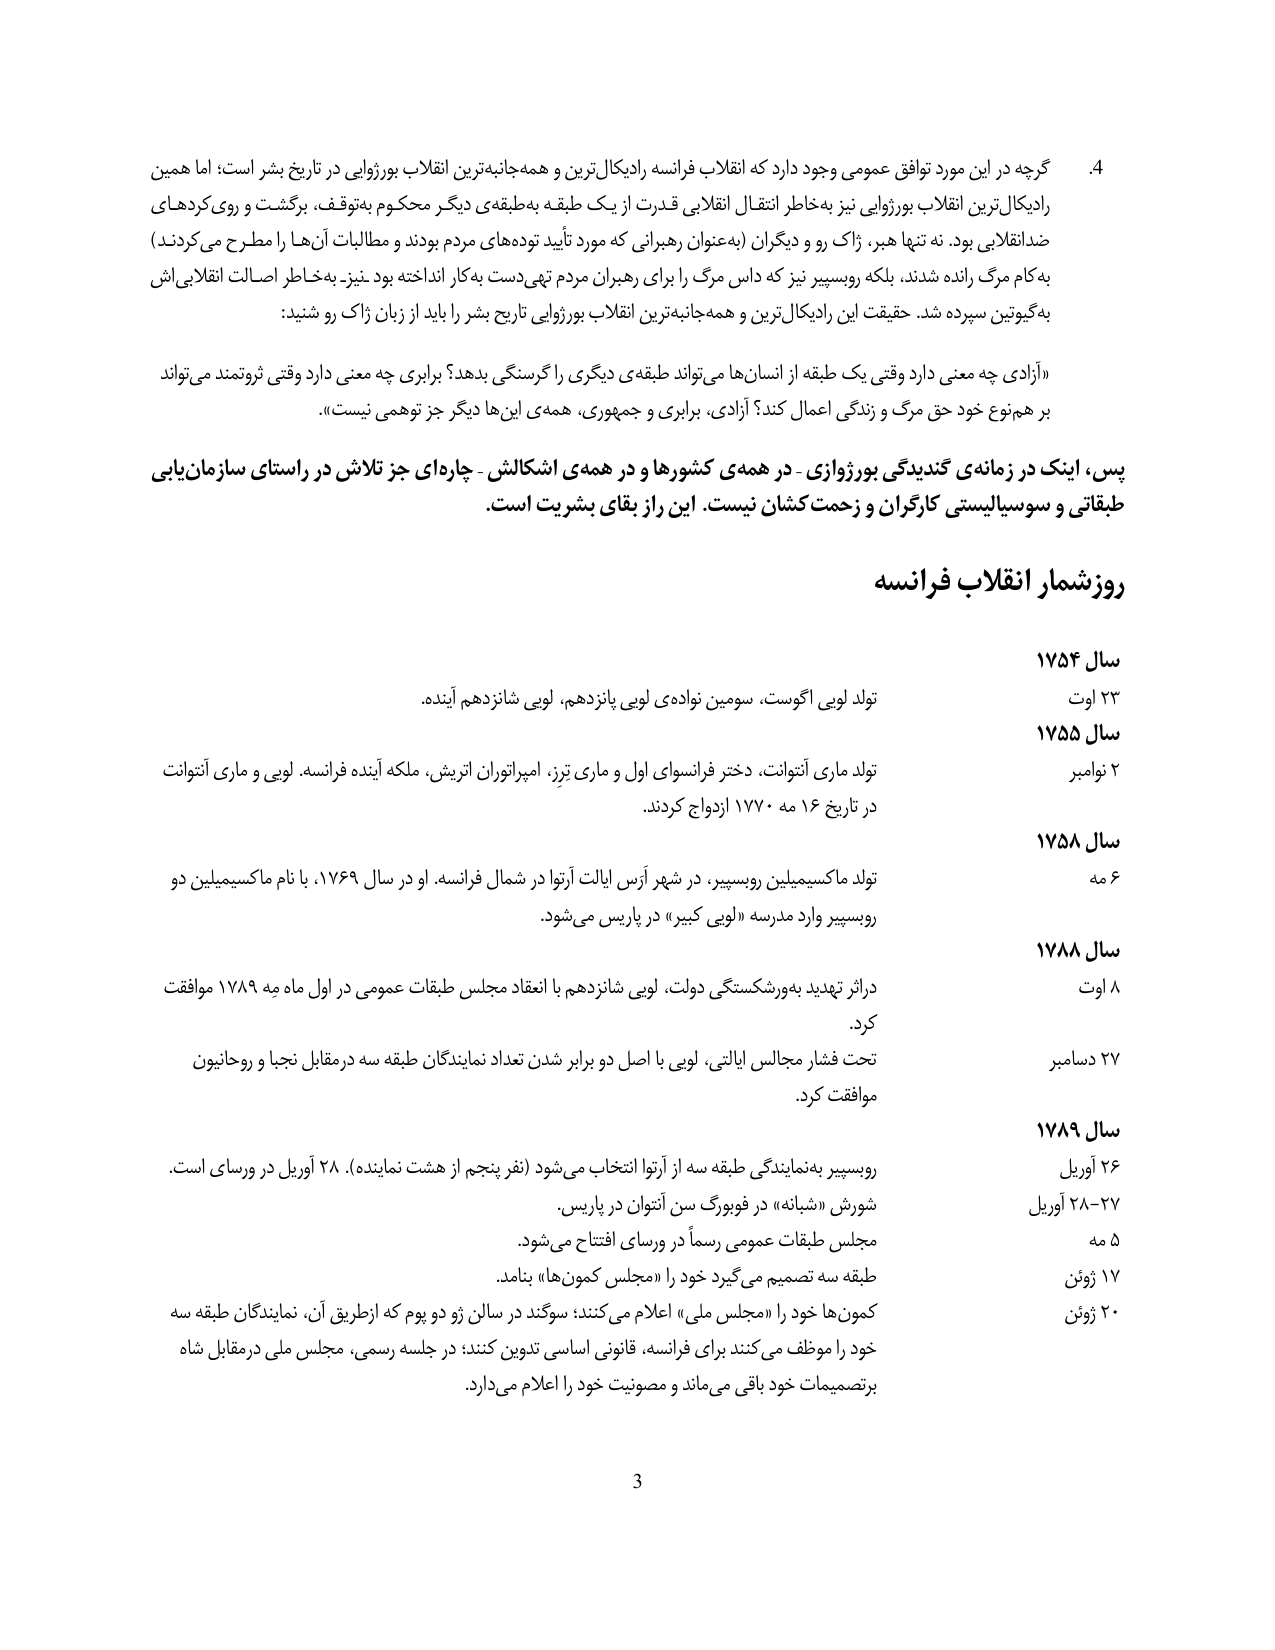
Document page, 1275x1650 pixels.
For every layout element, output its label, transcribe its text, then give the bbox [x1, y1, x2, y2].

table_cell شورش «شبانه» در فوبورگ سن آنتوان در پاریس. [150, 1186, 881, 1222]
table_cell [150, 824, 881, 860]
table_cell [150, 716, 881, 752]
text «آزادی چه معنی دارد وقتی یک طبقه از انسان‌ها می‌تواند طبقه‌ی دیگری را گرسنگی بدهد؟ برابری چه معنی دارد وقتی ثروتمند می‌تواند بر هم‌نوع خود حق مرگ و زندگی اعمال کند؟ آزادی، برابری و جمهوری، همه‌ی این‌ها دیگر جز توهمی نیست». [150, 355, 1050, 427]
table_cell در‌اثر تهدید به‌ورشکستگی دولت، لویی شانزدهم با انعقاد مجلس‌ طبقات‌ عمومی در اول ماه مِه ۱۷۸۹ موافقت ‌کرد. [150, 969, 881, 1041]
table_cell [150, 644, 881, 680]
table_cell [150, 1114, 881, 1149]
table_cell ۸ اوت [881, 969, 1125, 1041]
table_cell ۲۸-۲۷ آوریل [881, 1186, 1125, 1222]
table_cell سال ۱۷۸۸ [881, 933, 1125, 969]
table_cell تولد لویی اگوست، سومین نواده‌ی لویی پانزدهم، لویی شانزدهم آینده. [150, 680, 881, 716]
table_cell تولد ماکسیمیلین روبسپیر، در شهر اَرَس ایالت آرتوا در شمال فرانسه. او در سال ۱۷۶۹، با‌ نام ماکسیمیلین دو روبسپیر وارد مدرسه «لویی کبیر» در پاریس می‌شود. [150, 860, 881, 933]
table_cell ۵ مه [881, 1222, 1125, 1258]
table_cell سال ۱۷۸۹ [881, 1114, 1125, 1149]
table_cell طبقه سه تصمیم می‌گیرد خود را «مجلس کمون‌ها» بنامد. [150, 1258, 881, 1294]
table_cell ۱۷ ژوئن [881, 1258, 1125, 1294]
table_cell روبسپیر به‌نمایندگی طبقه سه از آرتوا انتخاب می‌شود (نفر پنجم از هشت نماینده). ۲۸ آوریل در ورسای است. [150, 1150, 881, 1186]
table_cell کمون‌ها خود را «مجلس ملی» اعلام می‌کنند؛ سوگند در سالن ژو دو پوم که از‌طریق آن، نمایندگان طبقه سه خود را موظف می‌کنند برای فرانسه، قانونی اساسی تدوین کنند؛ در جلسه رسمی، مجلس ملی در‌مقابل شاه برتصمیمات خود باقی می‌ماند و مصونیت خود را اعلام می‌دارد. [150, 1294, 881, 1403]
table_cell ۲۳ اوت [881, 680, 1125, 716]
table_cell سال ۱۷۵۴ [881, 644, 1125, 680]
table_cell ۲ نوامبر [881, 752, 1125, 824]
table_cell تولد ماری آنتوانت، دختر فرانسوای اول و ماری تِرِز، امپراتوران اتریش، ملکه آینده فرانسه. لویی و ماری آنتوانت در تاریخ ۱۶ مه ۱۷۷۰ ازدواج کردند. [150, 752, 881, 824]
list گرچه در این مورد توافق عمومی وجود دارد که انقلاب فرانسه رادیکال‌ترین و همه‌جانبه‌ترین انقلاب بورژوایی در تاریخ بشر است؛ اما همین رادیکال‌ترین انقلاب بورژوایی نیز به‌خاطر انتقال انقلابی قدرت از یک طبقه به‌طبقه‌ی دیگر محکوم به‌توقف، برگشت و روی‌کردهای ضدانقلابی بود. نه تنها هبر، ژاک رو و دیگران (به‌عنوان رهبرانی که مورد تأیید توده‌های مردم بودند و مطالبات آن‌ها را مطرح می‌کردند) به‌کام مرگ رانده شدند، بلکه روبسپیر نیز که داس مرگ را برای رهبران مردم تهی‌دست به‌کار انداخته بود ـ‌نیز‌ـ به‌خاطر اصالت انقلابی‌اش به‌گیوتین سپرده شد. حقیقت این رادیکال‌ترین و همه‌جانبه‌ترین انقلاب بورژوایی تاریح بشر را باید از زبان ژاک رو شنید: [150, 150, 1087, 331]
table_header [881, 618, 1125, 643]
table_cell [150, 933, 881, 969]
table_cell ۶ مه [881, 860, 1125, 933]
table_cell سال ۱۷۵۸ [881, 824, 1125, 860]
table_cell ‌۲۶ آوریل [881, 1150, 1125, 1186]
subtitle روز‌شمار انقلاب فرانسه [150, 557, 1125, 606]
table_cell سال ۱۷۵۵ [881, 716, 1125, 752]
table_cell ۲۰ ژوئن [881, 1294, 1125, 1403]
table_header [150, 618, 881, 643]
table_cell مجلس طبقات عمومی رسماً در ورسای افتتاح می‌شود. [150, 1222, 881, 1258]
table_cell ۲۷ دسامبر [881, 1041, 1125, 1113]
text پس، اینک در زمانه‌ی گندیدگی بورژوازی – ‌در همه‌ی کشورها و در همه‌ی اشکالش‌ – چاره‌ای جز تلاش در راستای سازمان‌یابی طبقاتی و سوسیالیستی کارگران و زحمت‌کشان نیست. این راز بقای بشریت است. [150, 451, 1125, 523]
table_cell تحت فشار مجالس ایالتی، لویی با اصل دو برابر شدن تعداد نمایندگان طبقه سه در‌مقابل نجبا و روحانیون موافقت کرد. [150, 1041, 881, 1113]
